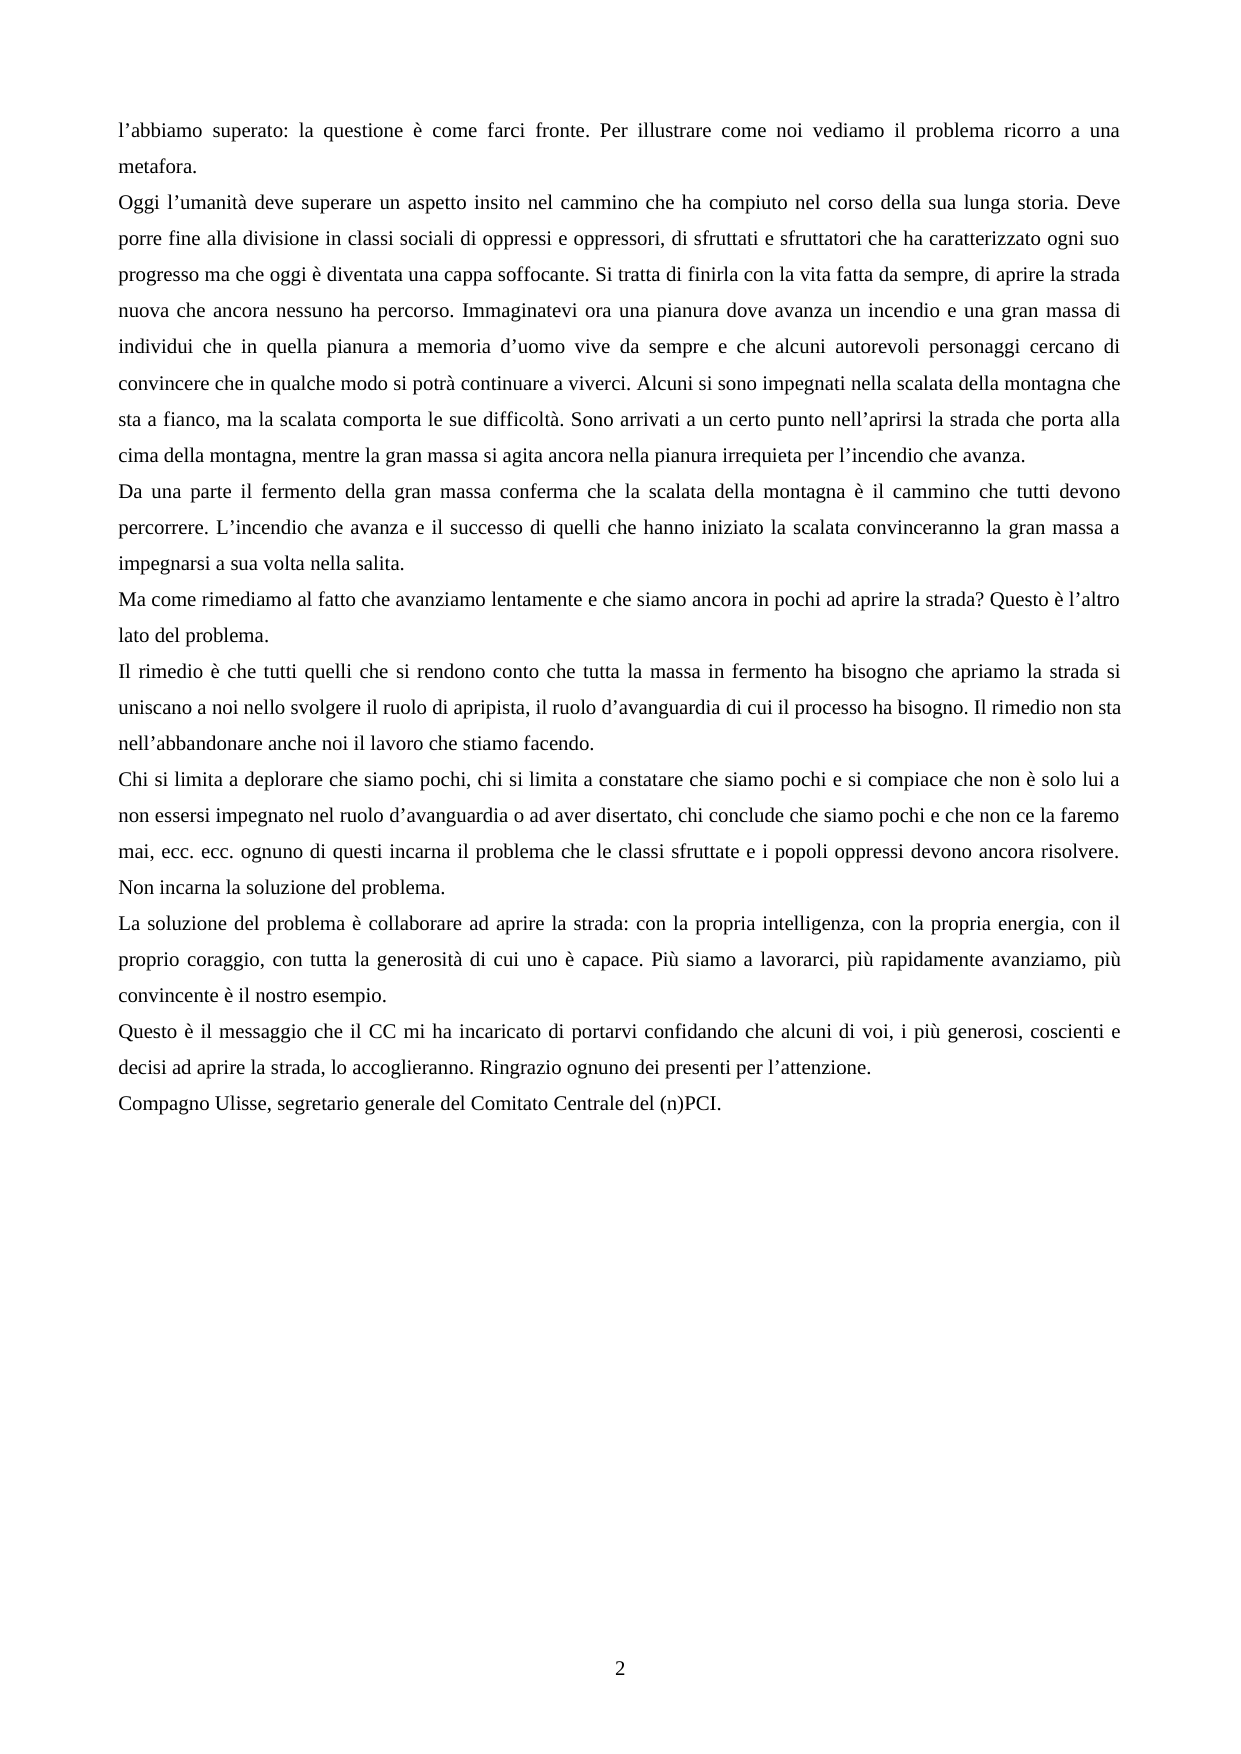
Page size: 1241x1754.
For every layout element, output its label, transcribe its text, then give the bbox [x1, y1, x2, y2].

text Compagno Ulisse, segretario generale del Comitato Centrale del (n)PCI. [118, 1091, 1122, 1115]
text Oggi l’umanità deve superare un aspetto insito nel cammino che ha compiuto nel corso della sua lunga storia. Deve porre fine alla divisione in classi sociali di oppressi e oppressori, di sfruttati e sfruttatori che ha caratterizzato ogni suo progresso ma che oggi è diventata una cappa soffocante. Si tratta di finirla con la vita fatta da sempre, di aprire la strada nuova che ancora nessuno ha percorso. Immaginatevi ora una pianura dove avanza un incendio e una gran massa di individui che in quella pianura a memoria d’uomo vive da sempre e che alcuni autorevoli personaggi cercano di convincere che in qualche modo si potrà continuare a viverci. Alcuni si sono impegnati nella scalata della montagna che sta a fianco, ma la scalata comporta le sue difficoltà. Sono arrivati a un certo punto nell’aprirsi la strada che porta alla cima della montagna, mentre la gran massa si agita ancora nella pianura irrequieta per l’incendio che avanza. [118, 190, 1122, 467]
text Il rimedio è che tutti quelli che si rendono conto che tutta la massa in fermento ha bisogno che apriamo la strada si uniscano a noi nello svolgere il ruolo di apripista, il ruolo d’avanguardia di cui il processo ha bisogno. Il rimedio non sta nell’abbandonare anche noi il lavoro che stiamo facendo. [118, 659, 1122, 755]
text Questo è il messaggio che il CC mi ha incaricato di portarvi confidando che alcuni di voi, i più generosi, coscienti e decisi ad aprire la strada, lo accoglieranno. Ringrazio ognuno dei presenti per l’attenzione. [118, 1019, 1122, 1079]
text Da una parte il fermento della gran massa conferma che la scalata della montagna è il cammino che tutti devono percorrere. L’incendio che avanza e il successo di quelli che hanno iniziato la scalata convinceranno la gran massa a impegnarsi a sua volta nella salita. [118, 478, 1122, 575]
text La soluzione del problema è collaborare ad aprire la strada: con la propria intelligenza, con la propria energia, con il proprio coraggio, con tutta la generosità di cui uno è capace. Più siamo a lavorarci, più rapidamente avanziamo, più convincente è il nostro esempio. [118, 911, 1122, 1007]
text l’abbiamo superato: la questione è come farci fronte. Per illustrare come noi vediamo il problema ricorro a una metafora. [118, 118, 1122, 178]
text Ma come rimediamo al fatto che avanziamo lentamente e che siamo ancora in pochi ad aprire la strada? Questo è l’altro lato del problema. [118, 587, 1122, 647]
text Chi si limita a deplorare che siamo pochi, chi si limita a constatare che siamo pochi e si compiace che non è solo lui a non essersi impegnato nel ruolo d’avanguardia o ad aver disertato, chi conclude che siamo pochi e che non ce la faremo mai, ecc. ecc. ognuno di questi incarna il problema che le classi sfruttate e i popoli oppressi devono ancora risolvere. Non incarna la soluzione del problema. [118, 767, 1122, 899]
